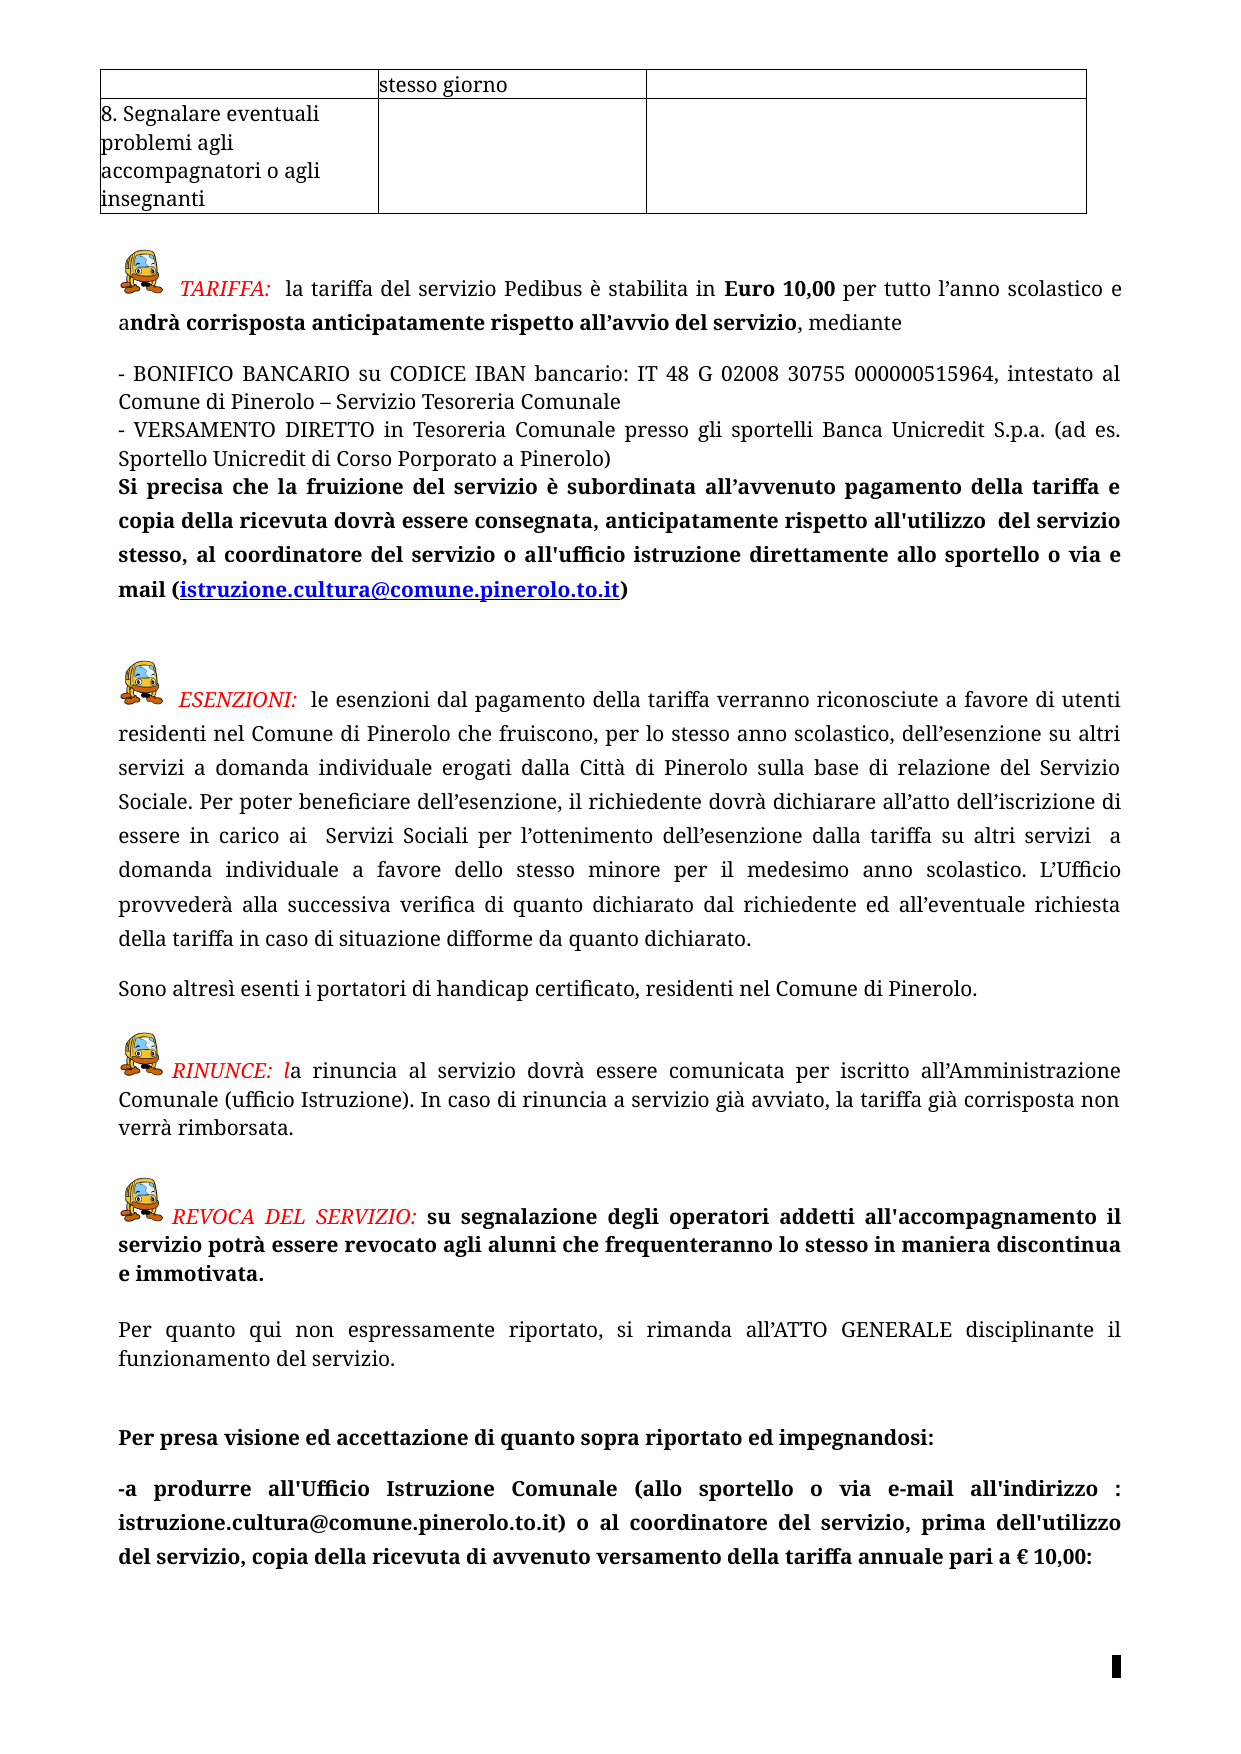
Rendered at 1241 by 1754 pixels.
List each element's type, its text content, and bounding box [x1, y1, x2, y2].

picture [118, 1025, 172, 1079]
text RINUNCE: la rinuncia al servizio dovrà essere comunicata per iscritto all’Amministrazione Comunale (ufficio Istruzione). In caso di rinuncia a servizio già avviato, la tariffa già corrisposta non verrà rimborsata. [118, 1025, 1122, 1142]
text - BONIFICO BANCARIO su CODICE IBAN bancario: IT 48 G 02008 30755 000000515964, intestato al Comune di Pinerolo – Servizio Tesoreria Comunale [118, 359, 1122, 416]
text ESENZIONI: le esenzioni dal pagamento della tariffa verranno riconosciute a favore di utenti residenti nel Comune di Pinerolo che fruiscono, per lo stesso anno scolastico, dell’esenzione su altri servizi a domanda individuale erogati dalla Città di Pinerolo sulla base di relazione del Servizio Sociale. Per poter beneficiare dell’esenzione, il richiedente dovrà dichiarare all’atto dell’iscrizione di essere in carico ai Servizi Sociali per l’ottenimento dell’esenzione dalla tariffa su altri servizi a domanda individuale a favore dello stesso minore per il medesimo anno scolastico. L’Ufficio provvederà alla successiva verifica di quanto dichiarato dal richiedente ed all’eventuale richiesta della tariffa in caso di situazione difforme da quanto dichiarato. [118, 654, 1122, 952]
picture [118, 1170, 172, 1225]
text -a produrre all'Ufficio Istruzione Comunale (allo sportello o via e-mail all'indirizzo : istruzione.cultura@comune.pinerolo.to.it) o al coordinatore del servizio, prima dell'utilizzo del servizio, copia della ricevuta di avvenuto versamento della tariffa annuale pari a € 10,00: [118, 1474, 1122, 1571]
text REVOCA DEL SERVIZIO: su segnalazione degli operatori addetti all'accompagnamento il servizio potrà essere revocato agli alunni che frequenteranno lo stesso in maniera discontinua e immotivata. [118, 1170, 1122, 1287]
table_cell [647, 99, 1086, 213]
text Per presa visione ed accettazione di quanto sopra riportato ed impegnandosi: [118, 1423, 1122, 1452]
table_cell [647, 70, 1086, 98]
table_cell 8. Segnalare eventuali problemi agli accompagnatori o agli insegnanti [101, 99, 378, 213]
text Sono altresì esenti i portatori di handicap certificato, residenti nel Comune di Pinerolo. [118, 974, 1122, 1003]
table_cell stesso giorno [379, 70, 646, 98]
table_cell [379, 99, 646, 213]
picture [118, 242, 172, 297]
text Si precisa che la fruizione del servizio è subordinata all’avvenuto pagamento della tariffa e copia della ricevuta dovrà essere consegnata, anticipatamente rispetto all'utilizzo del servizio stesso, al coordinatore del servizio o all'ufficio istruzione direttamente allo sportello o via e mail (istruzione.cultura@comune.pinerolo.to.it) [118, 472, 1122, 603]
picture [118, 653, 172, 708]
text - VERSAMENTO DIRETTO in Tesoreria Comunale presso gli sportelli Banca Unicredit S.p.a. (ad es. Sportello Unicredit di Corso Porporato a Pinerolo) [118, 416, 1122, 472]
text TARIFFA: la tariffa del servizio Pedibus è stabilita in Euro 10,00 per tutto l’anno scolastico e andrà corrisposta anticipatamente rispetto all’avvio del servizio, mediante [118, 242, 1122, 336]
table_cell [101, 70, 378, 98]
text Per quanto qui non espressamente riportato, si rimanda all’ATTO GENERALE disciplinante il funzionamento del servizio. [118, 1316, 1122, 1372]
